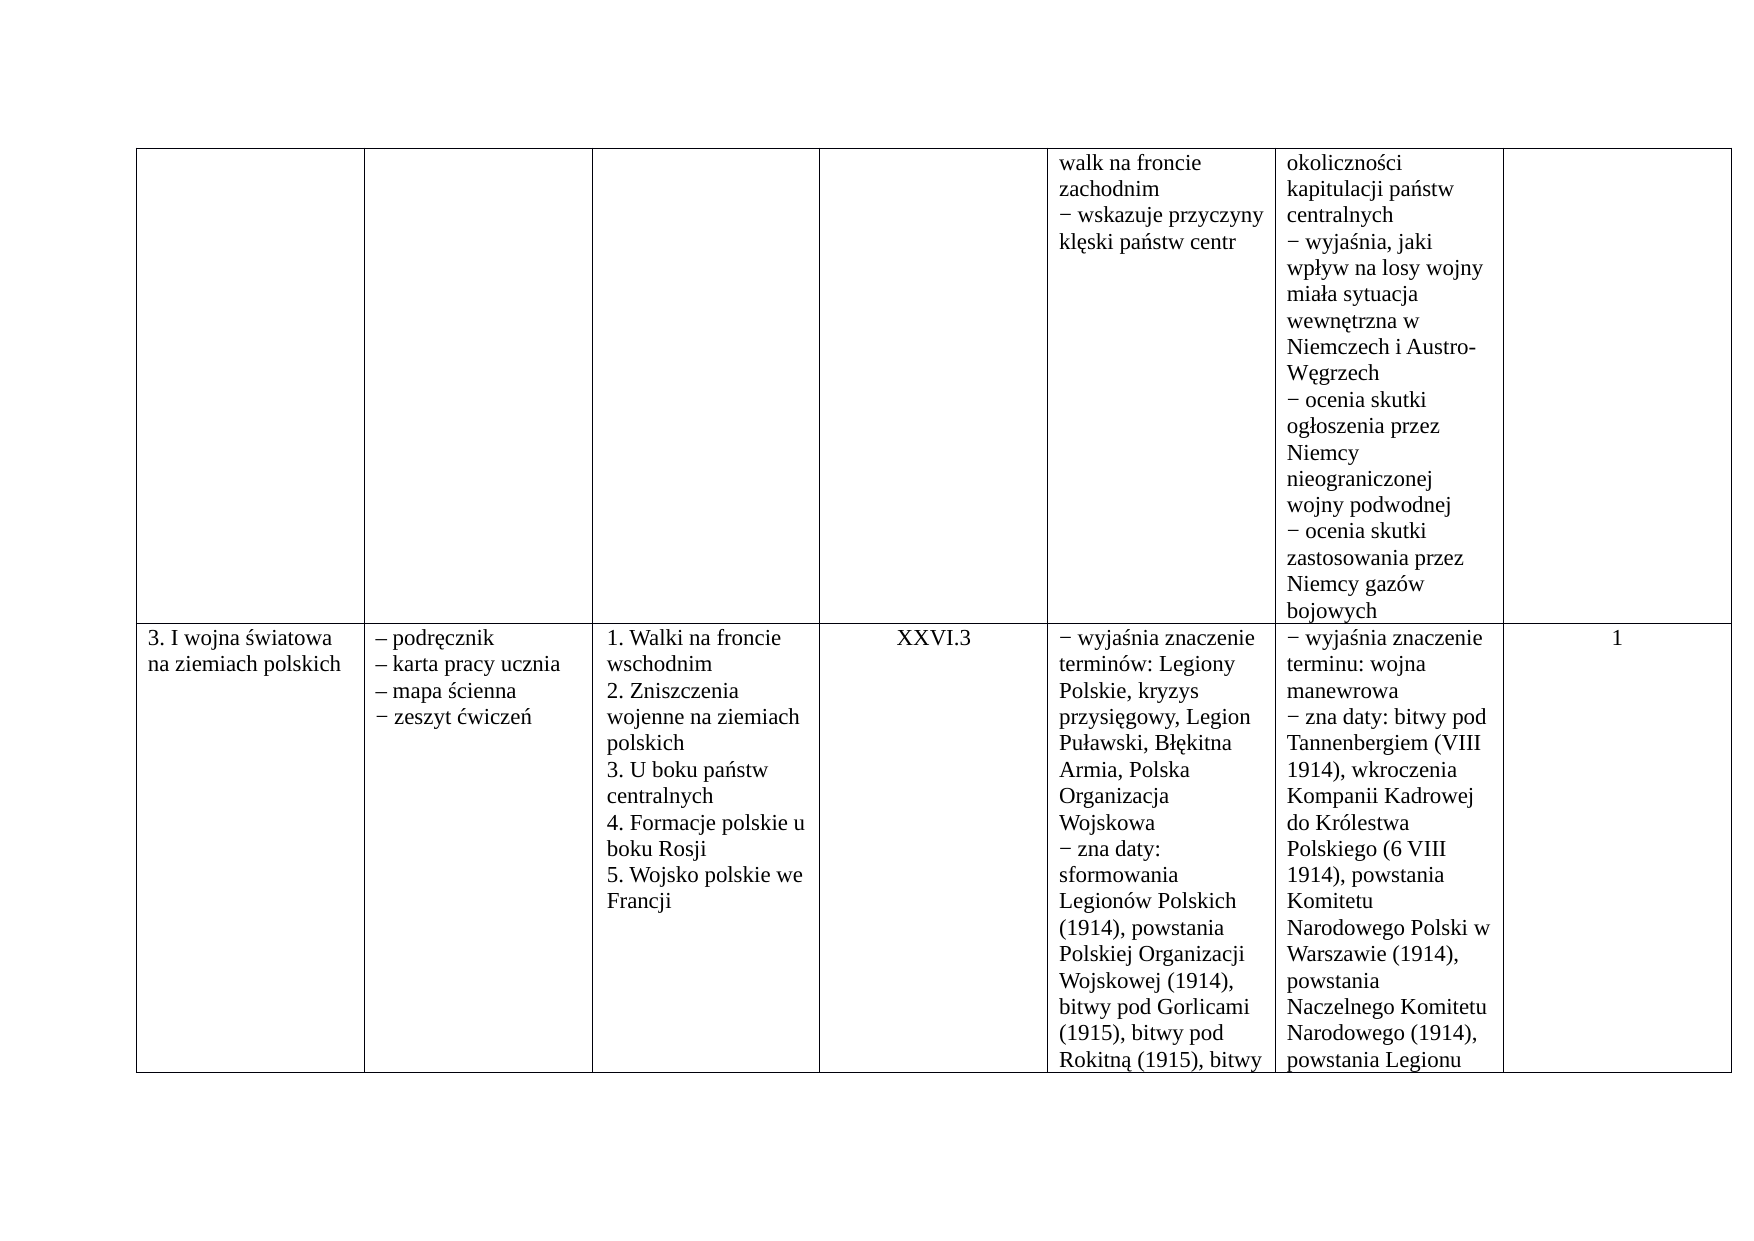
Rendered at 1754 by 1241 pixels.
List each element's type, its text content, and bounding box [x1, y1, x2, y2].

table_cell − wyjaśnia znaczenie terminów: Legiony Polskie, kryzys przysięgowy, Legion Puławski, Błękitna Armia, Polska Organizacja Wojskowa − zna daty: sformowania Legionów Polskich (1914), powstania Polskiej Organizacji Wojskowej (1914), bitwy pod Gorlicami (1915), bitwy pod Rokitną (1915), bitwy [1048, 624, 1275, 1072]
table_cell okoliczności kapitulacji państw centralnych − wyjaśnia, jaki wpływ na losy wojny miała sytuacja wewnętrzna w Niemczech i Austro-Węgrzech − ocenia skutki ogłoszenia przez Niemcy nieograniczonej wojny podwodnej − ocenia skutki zastosowania przez Niemcy gazów bojowych [1276, 149, 1503, 623]
table_cell [820, 149, 1047, 623]
table_cell 1 [1504, 624, 1731, 1072]
table_cell [1504, 149, 1731, 623]
table_cell 3. I wojna światowa na ziemiach polskich [137, 624, 364, 1072]
table_cell [365, 149, 592, 623]
table_cell [137, 149, 364, 623]
table_cell 1. Walki na froncie wschodnim 2. Zniszczenia wojenne na ziemiach polskich 3. U boku państw centralnych 4. Formacje polskie u boku Rosji 5. Wojsko polskie we Francji [593, 624, 819, 1072]
table_cell walk na froncie zachodnim − wskazuje przyczyny klęski państw centr [1048, 149, 1275, 623]
table_cell [593, 149, 819, 623]
table_cell – podręcznik – karta pracy ucznia – mapa ścienna − zeszyt ćwiczeń [365, 624, 592, 1072]
table_cell − wyjaśnia znaczenie terminu: wojna manewrowa − zna daty: bitwy pod Tannenbergiem (VIII 1914), wkroczenia Kompanii Kadrowej do Królestwa Polskiego (6 VIII 1914), powstania Komitetu Narodowego Polski w Warszawie (1914), powstania Naczelnego Komitetu Narodowego (1914), powstania Legionu [1276, 624, 1503, 1072]
table_cell XXVI.3 [820, 624, 1047, 1072]
